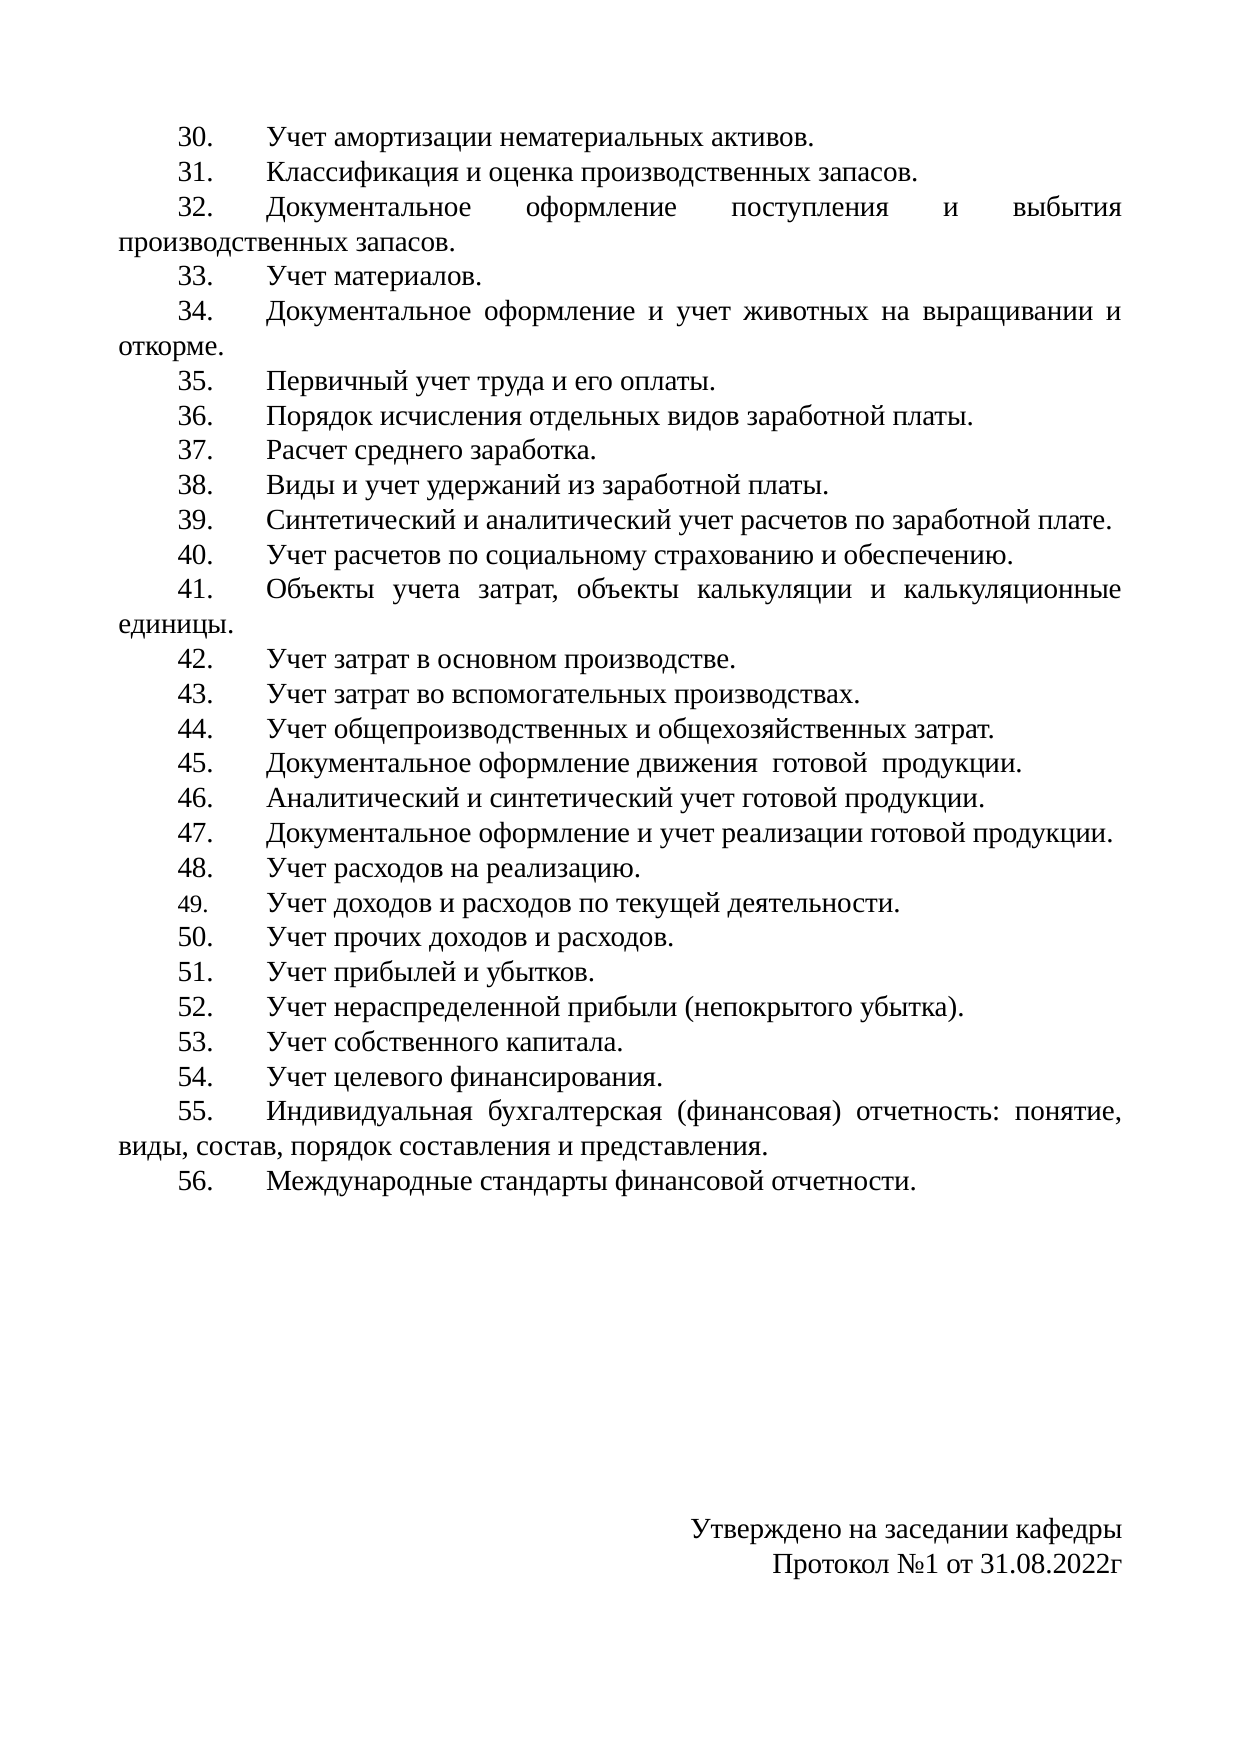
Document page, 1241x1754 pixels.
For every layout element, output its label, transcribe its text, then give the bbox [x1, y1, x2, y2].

list Учет прибылей и убытков. [118, 953, 1122, 988]
list Учет собственного капитала. [118, 1023, 1122, 1057]
list Синтетический и аналитический учет расчетов по заработной плате. [118, 501, 1122, 536]
list Учет доходов и расходов по текущей деятельности. [118, 883, 1122, 918]
list Учет амортизации нематериальных активов. [118, 118, 1122, 153]
list Учет затрат в основном производстве. [118, 640, 1122, 675]
list Учет прочих доходов и расходов. [118, 918, 1122, 953]
text Протокол №1 от 31.08.2022г [118, 1544, 1122, 1579]
list Учет общепроизводственных и общехозяйственных затрат. [118, 709, 1122, 744]
list Документальное оформление и учет животных на выращивании и откорме. [118, 292, 1122, 362]
list Расчет среднего заработка. [118, 431, 1122, 466]
list Учет целевого финансирования. [118, 1057, 1122, 1092]
list Классификация и оценка производственных запасов. [118, 153, 1122, 188]
list Порядок исчисления отдельных видов заработной платы. [118, 396, 1122, 431]
list Виды и учет удержаний из заработной платы. [118, 466, 1122, 501]
list Документальное оформление поступления и выбытия производственных запасов. [118, 188, 1122, 257]
list Учет расходов на реализацию. [118, 849, 1122, 883]
list Учет нераспределенной прибыли (непокрытого убытка). [118, 988, 1122, 1023]
list Первичный учет труда и его оплаты. [118, 362, 1122, 396]
list Учет затрат во вспомогательных производствах. [118, 675, 1122, 709]
list Документальное оформление и учет реализации готовой продукции. [118, 814, 1122, 849]
text Утверждено на заседании кафедры [118, 1510, 1122, 1544]
list Международные стандарты финансовой отчетности. [118, 1162, 1122, 1197]
list Документальное оформление движения готовой продукции. [118, 744, 1122, 779]
list Учет расчетов по социальному страхованию и обеспечению. [118, 536, 1122, 570]
list Объекты учета затрат, объекты калькуляции и калькуляционные единицы. [118, 570, 1122, 640]
list Аналитический и синтетический учет готовой продукции. [118, 779, 1122, 814]
list Учет материалов. [118, 257, 1122, 292]
list Индивидуальная бухгалтерская (финансовая) отчетность: понятие, виды, состав, порядок составления и представления. [118, 1092, 1122, 1162]
